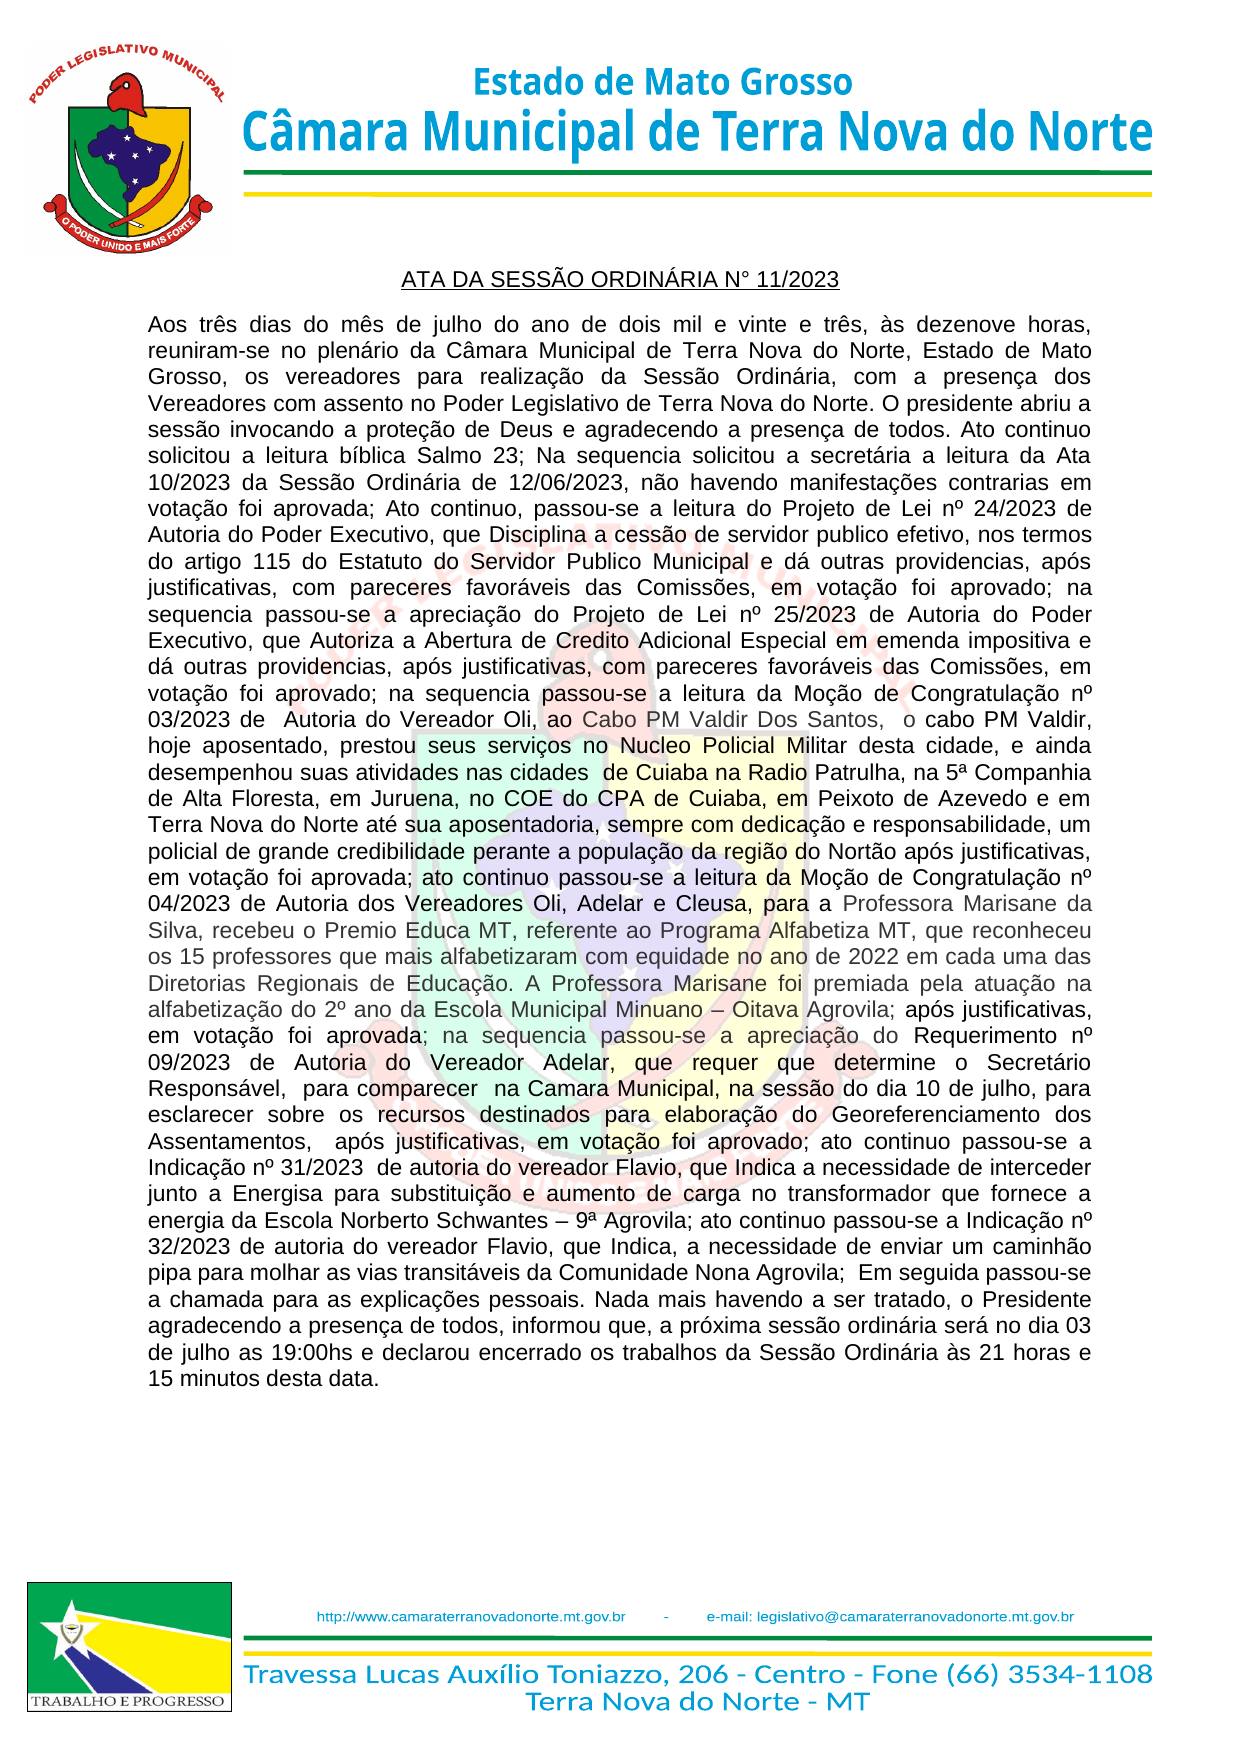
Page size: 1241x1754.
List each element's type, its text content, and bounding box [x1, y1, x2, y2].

text Aos três dias do mês de julho do ano de dois mil e vinte e três, às dezenove horas, reuniram-se no plenário da Câmara Municipal de Terra Nova do Norte, Estado de Mato Grosso, os vereadores para realização da Sessão Ordinária, com a presença dos Vereadores com assento no Poder Legislativo de Terra Nova do Norte. O presidente abriu a sessão invocando a proteção de Deus e agradecendo a presença de todos. Ato continuo solicitou a leitura bíblica Salmo 23; Na sequencia solicitou a secretária a leitura da Ata 10/2023 da Sessão Ordinária de 12/06/2023, não havendo manifestações contrarias em votação foi aprovada; Ato continuo, passou-se a leitura do Projeto de Lei nº 24/2023 de Autoria do Poder Executivo, que Disciplina a cessão de servidor publico efetivo, nos termos do artigo 115 do Estatuto do Servidor Publico Municipal e dá outras providencias, após justificativas, com pareceres favoráveis das Comissões, em votação foi aprovado; na sequencia passou-se a apreciação do Projeto de Lei nº 25/2023 de Autoria do Poder Executivo, que Autoriza a Abertura de Credito Adicional Especial em emenda impositiva e dá outras providencias, após justificativas, com pareceres favoráveis das Comissões, em votação foi aprovado; na sequencia passou-se a leitura da Moção de Congratulação nº 03/2023 de Autoria do Vereador Oli, ao Cabo PM Valdir Dos Santos, o cabo PM Valdir, hoje aposentado, prestou seus serviços no Nucleo Policial Militar desta cidade, e ainda desempenhou suas atividades nas cidades de Cuiaba na Radio Patrulha, na 5ª Companhia de Alta Floresta, em Juruena, no COE do CPA de Cuiaba, em Peixoto de Azevedo e em Terra Nova do Norte até sua aposentadoria, sempre com dedicação e responsabilidade, um policial de grande credibilidade perante a população da região do Nortão após justificativas, em votação foi aprovada; ato continuo passou-se a leitura da Moção de Congratulação nº 04/2023 de Autoria dos Vereadores Oli, Adelar e Cleusa, para a Professora Marisane da Silva, recebeu o Premio Educa MT, referente ao Programa Alfabetiza MT, que reconheceu os 15 professores que mais alfabetizaram com equidade no ano de 2022 em cada uma das Diretorias Regionais de Educação. A Professora Marisane foi premiada pela atuação na alfabetização do 2º ano da Escola Municipal Minuano – Oitava Agrovila; após justificativas, em votação foi aprovada; na sequencia passou-se a apreciação do Requerimento nº 09/2023 de Autoria do Vereador Adelar, que requer que determine o Secretário Responsável, para comparecer na Camara Municipal, na sessão do dia 10 de julho, para esclarecer sobre os recursos destinados para elaboração do Georeferenciamento dos Assentamentos, após justificativas, em votação foi aprovado; ato continuo passou-se a Indicação nº 31/2023 de autoria do vereador Flavio, que Indica a necessidade de interceder junto a Energisa para substituição e aumento de carga no transformador que fornece a energia da Escola Norberto Schwantes – 9ª Agrovila; ato continuo passou-se a Indicação nº 32/2023 de autoria do vereador Flavio, que Indica, a necessidade de enviar um caminhão pipa para molhar as vias transitáveis da Comunidade Nona Agrovila; Em seguida passou-se a chamada para as explicações pessoais. Nada mais havendo a ser tratado, o Presidente agradecendo a presença de todos, informou que, a próxima sessão ordinária será no dia 03 de julho as 19:00hs e declarou encerrado os trabalhos da Sessão Ordinária às 21 horas e 15 minutos desta data. [148, 311, 1092, 1391]
picture [25, 42, 230, 256]
picture [28, 1583, 231, 1711]
text ATA DA SESSÃO ORDINÁRIA N° 11/2023 [148, 266, 1092, 292]
